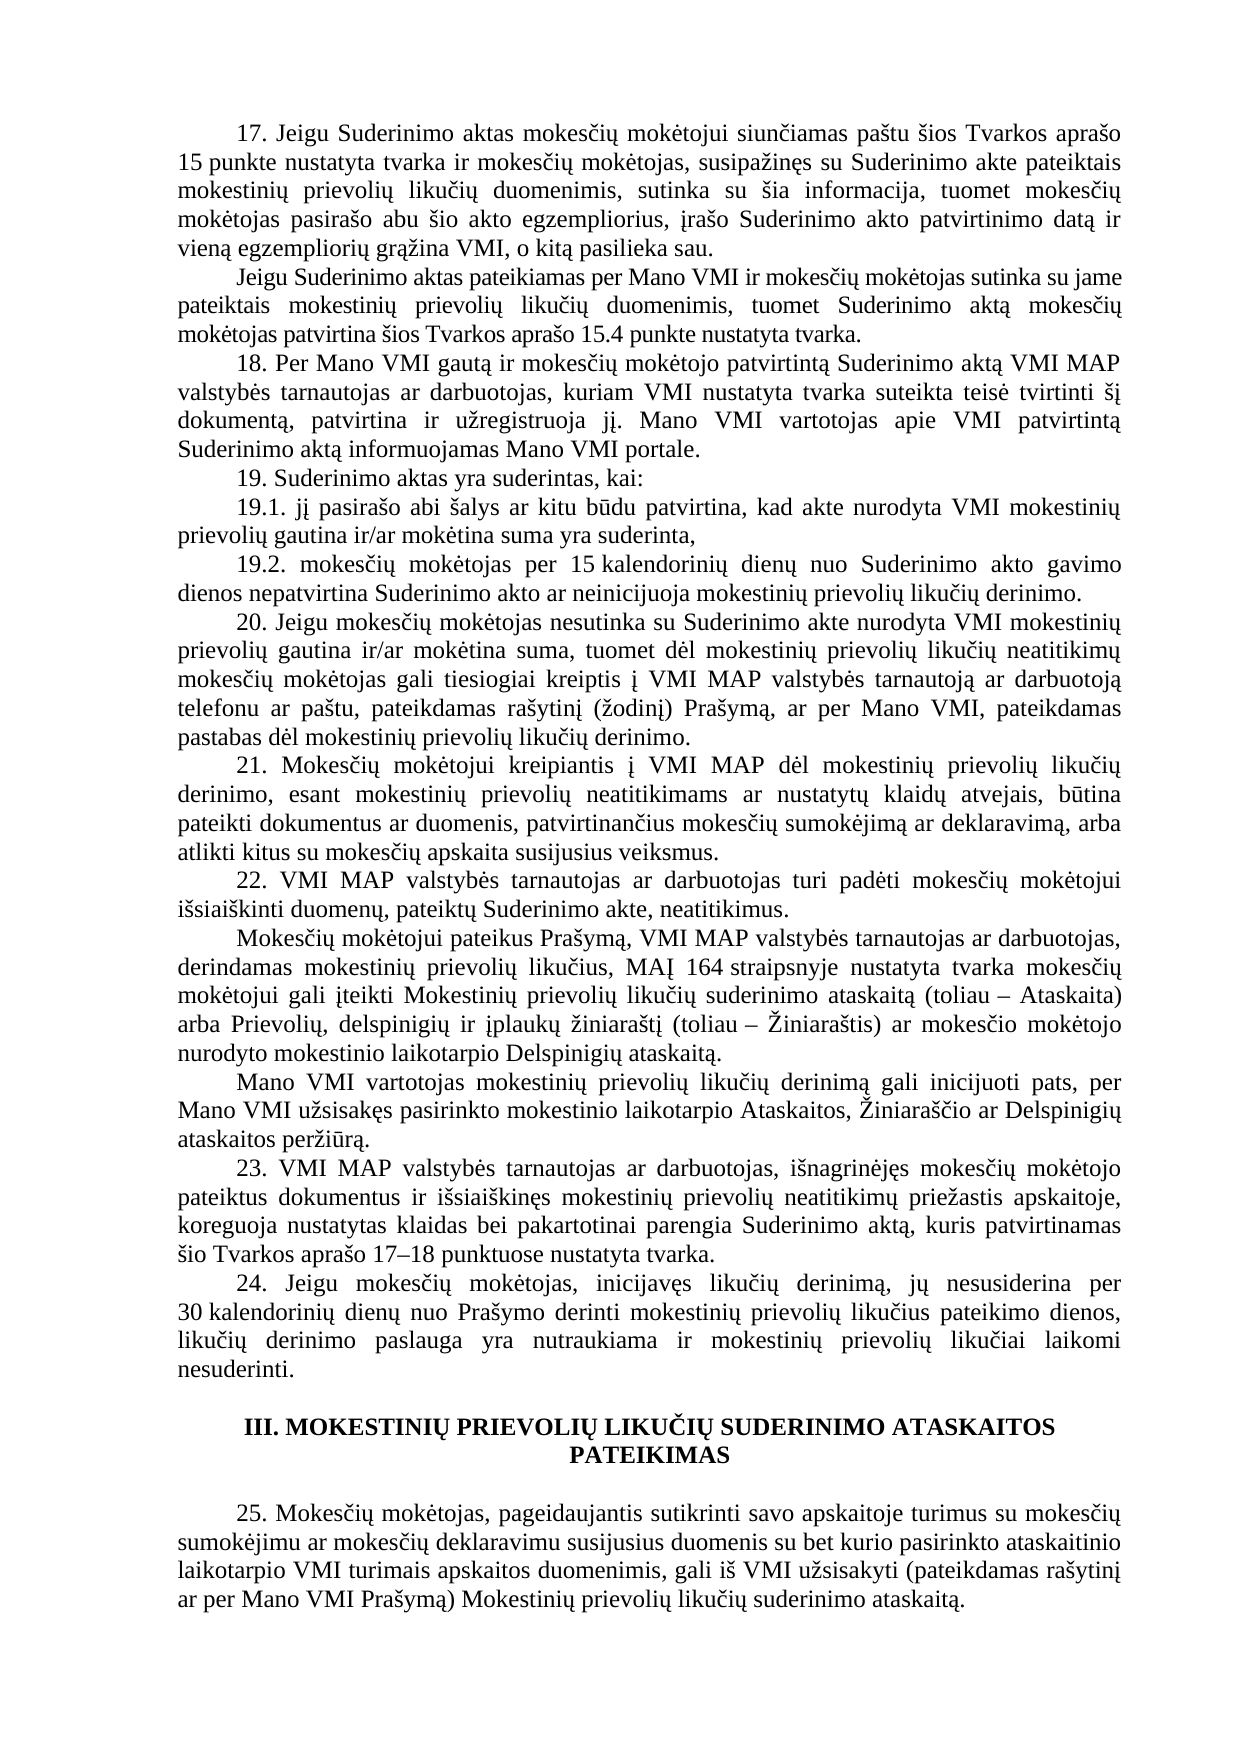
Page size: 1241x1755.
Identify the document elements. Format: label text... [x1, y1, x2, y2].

text III. MOKESTINIŲ PRIEVOLIŲ LIKUČIŲ SUDERINIMO ATASKAITOS PATEIKIMAS [177, 1412, 1122, 1469]
text 18. Per Mano VMI gautą ir mokesčių mokėtojo patvirtintą Suderinimo aktą VMI MAP valstybės tarnautojas ar darbuotojas, kuriam VMI nustatyta tvarka suteikta teisė tvirtinti šį dokumentą, patvirtina ir užregistruoja jį. Mano VMI vartotojas apie VMI patvirtintą Suderinimo aktą informuojamas Mano VMI portale. [177, 348, 1122, 463]
text 22. VMI MAP valstybės tarnautojas ar darbuotojas turi padėti mokesčių mokėtojui išsiaiškinti duomenų, pateiktų Suderinimo akte, neatitikimus. [177, 866, 1122, 923]
text 20. Jeigu mokesčių mokėtojas nesutinka su Suderinimo akte nurodyta VMI mokestinių prievolių gautina ir/ar mokėtina suma, tuomet dėl mokestinių prievolių likučių neatitikimų mokesčių mokėtojas gali tiesiogiai kreiptis į VMI MAP valstybės tarnautoją ar darbuotoją telefonu ar paštu, pateikdamas rašytinį (žodinį) Prašymą, ar per Mano VMI, pateikdamas pastabas dėl mokestinių prievolių likučių derinimo. [177, 607, 1122, 751]
text 25. Mokesčių mokėtojas, pageidaujantis sutikrinti savo apskaitoje turimus su mokesčių sumokėjimu ar mokesčių deklaravimu susijusius duomenis su bet kurio pasirinkto ataskaitinio laikotarpio VMI turimais apskaitos duomenimis, gali iš VMI užsisakyti (pateikdamas rašytinį ar per Mano VMI Prašymą) Mokestinių prievolių likučių suderinimo ataskaitą. [177, 1498, 1122, 1613]
text 19.1. jį pasirašo abi šalys ar kitu būdu patvirtina, kad akte nurodyta VMI mokestinių prievolių gautina ir/ar mokėtina suma yra suderinta, [177, 492, 1122, 549]
text 17. Jeigu Suderinimo aktas mokesčių mokėtojui siunčiamas paštu šios Tvarkos aprašo 15 punkte nustatyta tvarka ir mokesčių mokėtojas, susipažinęs su Suderinimo akte pateiktais mokestinių prievolių likučių duomenimis, sutinka su šia informacija, tuomet mokesčių mokėtojas pasirašo abu šio akto egzempliorius, įrašo Suderinimo akto patvirtinimo datą ir vieną egzempliorių grąžina VMI, o kitą pasilieka sau. [177, 118, 1122, 262]
text 21. Mokesčių mokėtojui kreipiantis į VMI MAP dėl mokestinių prievolių likučių derinimo, esant mokestinių prievolių neatitikimams ar nustatytų klaidų atvejais, būtina pateikti dokumentus ar duomenis, patvirtinančius mokesčių sumokėjimą ar deklaravimą, arba atlikti kitus su mokesčių apskaita susijusius veiksmus. [177, 751, 1122, 866]
text 24. Jeigu mokesčių mokėtojas, inicijavęs likučių derinimą, jų nesusiderina per 30 kalendorinių dienų nuo Prašymo derinti mokestinių prievolių likučius pateikimo dienos, likučių derinimo paslauga yra nutraukiama ir mokestinių prievolių likučiai laikomi nesuderinti. [177, 1268, 1122, 1383]
text 23. VMI MAP valstybės tarnautojas ar darbuotojas, išnagrinėjęs mokesčių mokėtojo pateiktus dokumentus ir išsiaiškinęs mokestinių prievolių neatitikimų priežastis apskaitoje, koreguoja nustatytas klaidas bei pakartotinai parengia Suderinimo aktą, kuris patvirtinamas šio Tvarkos aprašo 17–18 punktuose nustatyta tvarka. [177, 1153, 1122, 1268]
text Mano VMI vartotojas mokestinių prievolių likučių derinimą gali inicijuoti pats, per Mano VMI užsisakęs pasirinkto mokestinio laikotarpio Ataskaitos, Žiniaraščio ar Delspinigių ataskaitos peržiūrą. [177, 1067, 1122, 1153]
text Mokesčių mokėtojui pateikus Prašymą, VMI MAP valstybės tarnautojas ar darbuotojas, derindamas mokestinių prievolių likučius, MAĮ 164 straipsnyje nustatyta tvarka mokesčių mokėtojui gali įteikti Mokestinių prievolių likučių suderinimo ataskaitą (toliau – Ataskaita) arba Prievolių, delspinigių ir įplaukų žiniaraštį (toliau – Žiniaraštis) ar mokesčio mokėtojo nurodyto mokestinio laikotarpio Delspinigių ataskaitą. [177, 923, 1122, 1067]
text 19.2. mokesčių mokėtojas per 15 kalendorinių dienų nuo Suderinimo akto gavimo dienos nepatvirtina Suderinimo akto ar neinicijuoja mokestinių prievolių likučių derinimo. [177, 549, 1122, 607]
text Jeigu Suderinimo aktas pateikiamas per Mano VMI ir mokesčių mokėtojas sutinka su jame pateiktais mokestinių prievolių likučių duomenimis, tuomet Suderinimo aktą mokesčių mokėtojas patvirtina šios Tvarkos aprašo 15.4 punkte nustatyta tvarka. [177, 262, 1122, 348]
text 19. Suderinimo aktas yra suderintas, kai: [177, 463, 1122, 492]
